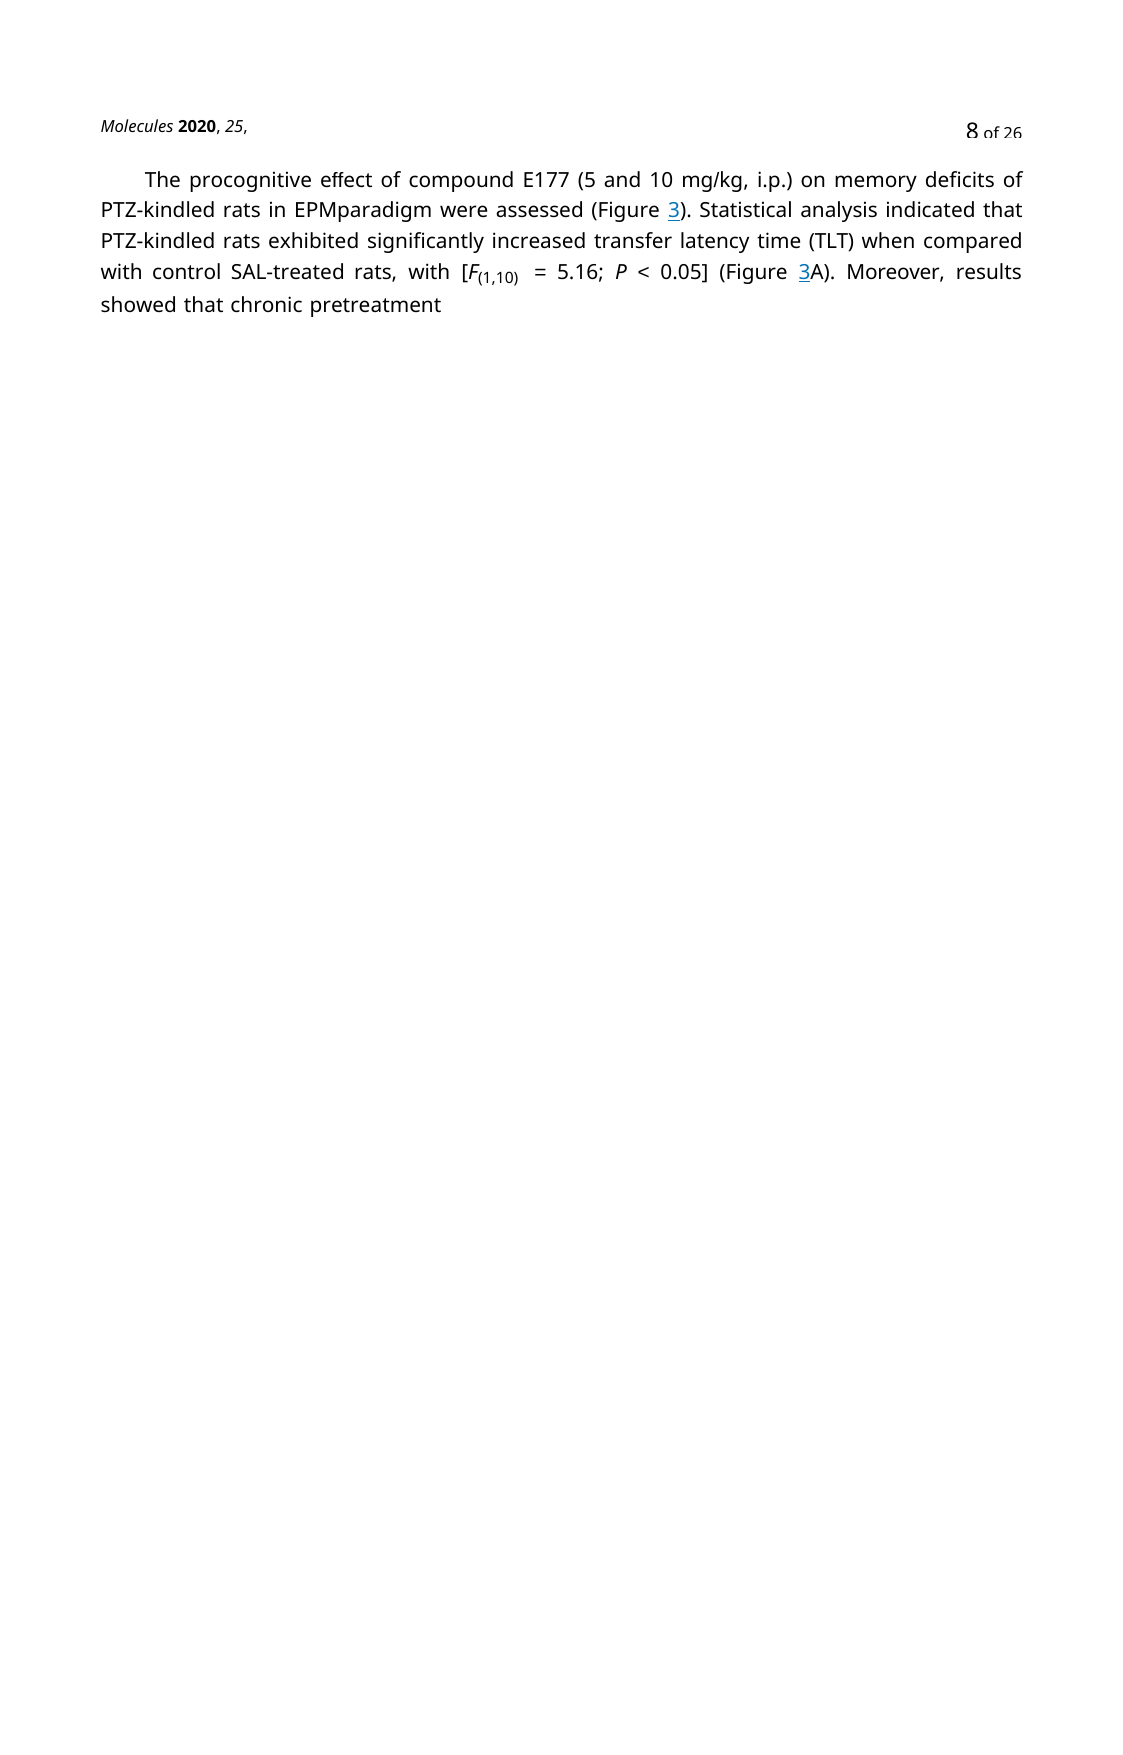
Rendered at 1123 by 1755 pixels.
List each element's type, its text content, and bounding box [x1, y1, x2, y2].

text The procognitive effect of compound E177 (5 and 10 mg/kg, i.p.) on memory deficits of PTZ-kindled rats in EPMparadigm were assessed (Figure 3). Statistical analysis indicated that PTZ-kindled rats exhibited significantly increased transfer latency time (TLT) when compared with control SAL-treated rats, with [F(1,10) = 5.16; P < 0.05] (Figure 3A). Moreover, results showed that chronic pretreatment [100, 165, 1023, 318]
